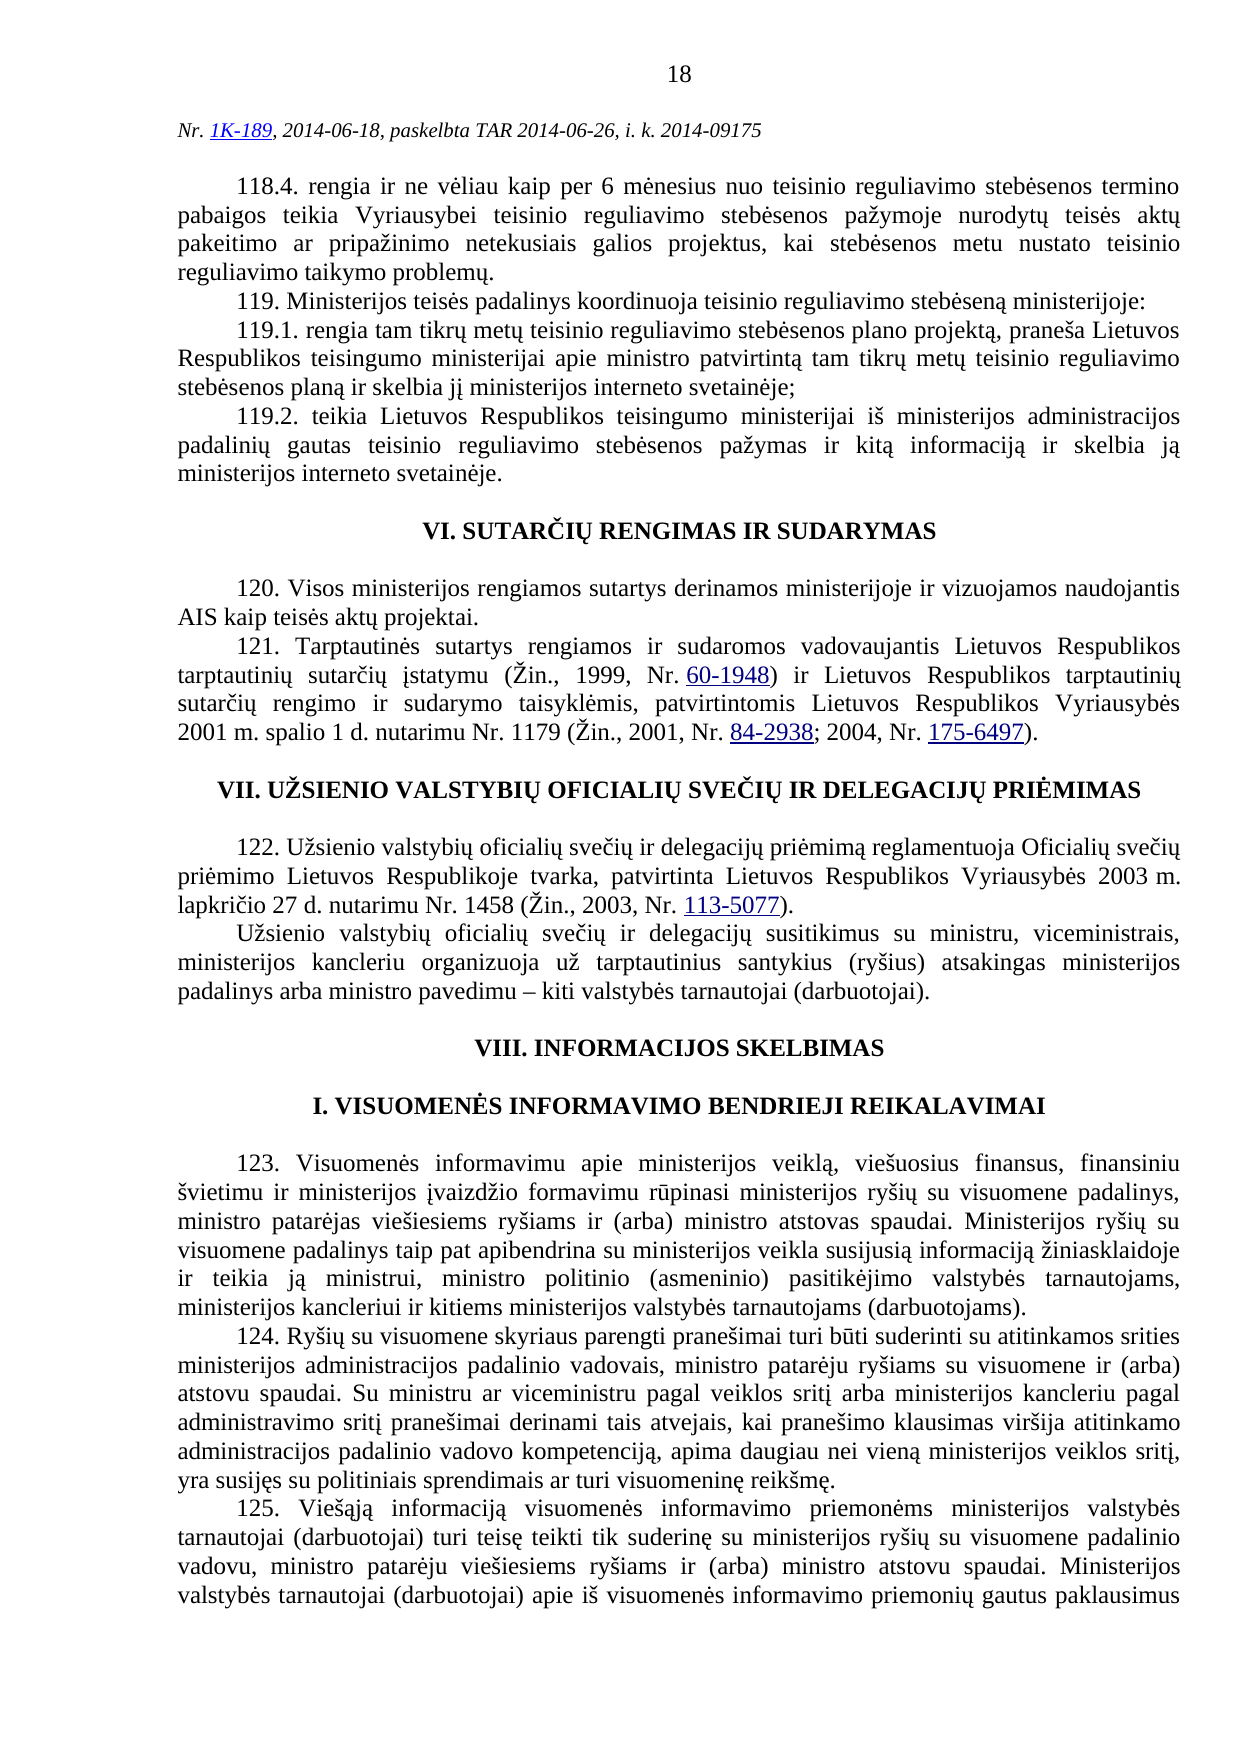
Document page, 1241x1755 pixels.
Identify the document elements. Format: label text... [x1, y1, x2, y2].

text 119. Ministerijos teisės padalinys koordinuoja teisinio reguliavimo stebėseną ministerijoje: [177, 286, 1181, 315]
text 119.2. teikia Lietuvos Respublikos teisingumo ministerijai iš ministerijos administracijos padalinių gautas teisinio reguliavimo stebėsenos pažymas ir kitą informaciją ir skelbia ją ministerijos interneto svetainėje. [177, 401, 1181, 487]
text VIII. INFORMACIJOS SKELBIMAS [177, 1033, 1181, 1062]
text i. VISUOMENĖS INFORMAVIMO BENDRIEJI REIKALAVIMAI [177, 1091, 1181, 1120]
text 123. Visuomenės informavimu apie ministerijos veiklą, viešuosius finansus, finansiniu švietimu ir ministerijos įvaizdžio formavimu rūpinasi ministerijos ryšių su visuomene padalinys, ministro patarėjas viešiesiems ryšiams ir (arba) ministro atstovas spaudai. Ministerijos ryšių su visuomene padalinys taip pat apibendrina su ministerijos veikla susijusią informaciją žiniasklaidoje ir teikia ją ministrui, ministro politinio (asmeninio) pasitikėjimo valstybės tarnautojams, ministerijos kancleriui ir kitiems ministerijos valstybės tarnautojams (darbuotojams). [177, 1148, 1181, 1321]
text 124. Ryšių su visuomene skyriaus parengti pranešimai turi būti suderinti su atitinkamos srities ministerijos administracijos padalinio vadovais, ministro patarėju ryšiams su visuomene ir (arba) atstovu spaudai. Su ministru ar viceministru pagal veiklos sritį arba ministerijos kancleriu pagal administravimo sritį pranešimai derinami tais atvejais, kai pranešimo klausimas viršija atitinkamo administracijos padalinio vadovo kompetenciją, apima daugiau nei vieną ministerijos veiklos sritį, yra susijęs su politiniais sprendimais ar turi visuomeninę reikšmę. [177, 1321, 1181, 1493]
text 122. Užsienio valstybių oficialių svečių ir delegacijų priėmimą reglamentuoja Oficialių svečių priėmimo Lietuvos Respublikoje tvarka, patvirtinta Lietuvos Respublikos Vyriausybės 2003 m. lapkričio 27 d. nutarimu Nr. 1458 (Žin., 2003, Nr. 113-5077). [177, 832, 1181, 918]
text VI. SUTARČIŲ RENGIMAS IR SUDARYMAS [177, 516, 1181, 545]
text VII. UŽSIENIO VALSTYBIŲ OFICIALIŲ SVEČIŲ IR DELEGACIJŲ PRIĖMIMAS [177, 775, 1181, 803]
text 120. Visos ministerijos rengiamos sutartys derinamos ministerijoje ir vizuojamos naudojantis AIS kaip teisės aktų projektai. [177, 573, 1181, 631]
text 118.4. rengia ir ne vėliau kaip per 6 mėnesius nuo teisinio reguliavimo stebėsenos termino pabaigos teikia Vyriausybei teisinio reguliavimo stebėsenos pažymoje nurodytų teisės aktų pakeitimo ar pripažinimo netekusiais galios projektus, kai stebėsenos metu nustato teisinio reguliavimo taikymo problemų. [177, 171, 1181, 286]
text Nr. 1K-189, 2014-06-18, paskelbta TAR 2014-06-26, i. k. 2014-09175 [177, 118, 1181, 142]
text 121. Tarptautinės sutartys rengiamos ir sudaromos vadovaujantis Lietuvos Respublikos tarptautinių sutarčių įstatymu (Žin., 1999, Nr. 60-1948) ir Lietuvos Respublikos tarptautinių sutarčių rengimo ir sudarymo taisyklėmis, patvirtintomis Lietuvos Respublikos Vyriausybės 2001 m. spalio 1 d. nutarimu Nr. 1179 (Žin., 2001, Nr. 84-2938; 2004, Nr. 175-6497). [177, 631, 1181, 746]
text Užsienio valstybių oficialių svečių ir delegacijų susitikimus su ministru, viceministrais, ministerijos kancleriu organizuoja už tarptautinius santykius (ryšius) atsakingas ministerijos padalinys arba ministro pavedimu – kiti valstybės tarnautojai (darbuotojai). [177, 918, 1181, 1005]
text 119.1. rengia tam tikrų metų teisinio reguliavimo stebėsenos plano projektą, praneša Lietuvos Respublikos teisingumo ministerijai apie ministro patvirtintą tam tikrų metų teisinio reguliavimo stebėsenos planą ir skelbia jį ministerijos interneto svetainėje; [177, 315, 1181, 401]
text 125. Viešąją informaciją visuomenės informavimo priemonėms ministerijos valstybės tarnautojai (darbuotojai) turi teisę teikti tik suderinę su ministerijos ryšių su visuomene padalinio vadovu, ministro patarėju viešiesiems ryšiams ir (arba) ministro atstovu spaudai. Ministerijos valstybės tarnautojai (darbuotojai) apie iš visuomenės informavimo priemonių gautus paklausimus [177, 1493, 1181, 1608]
